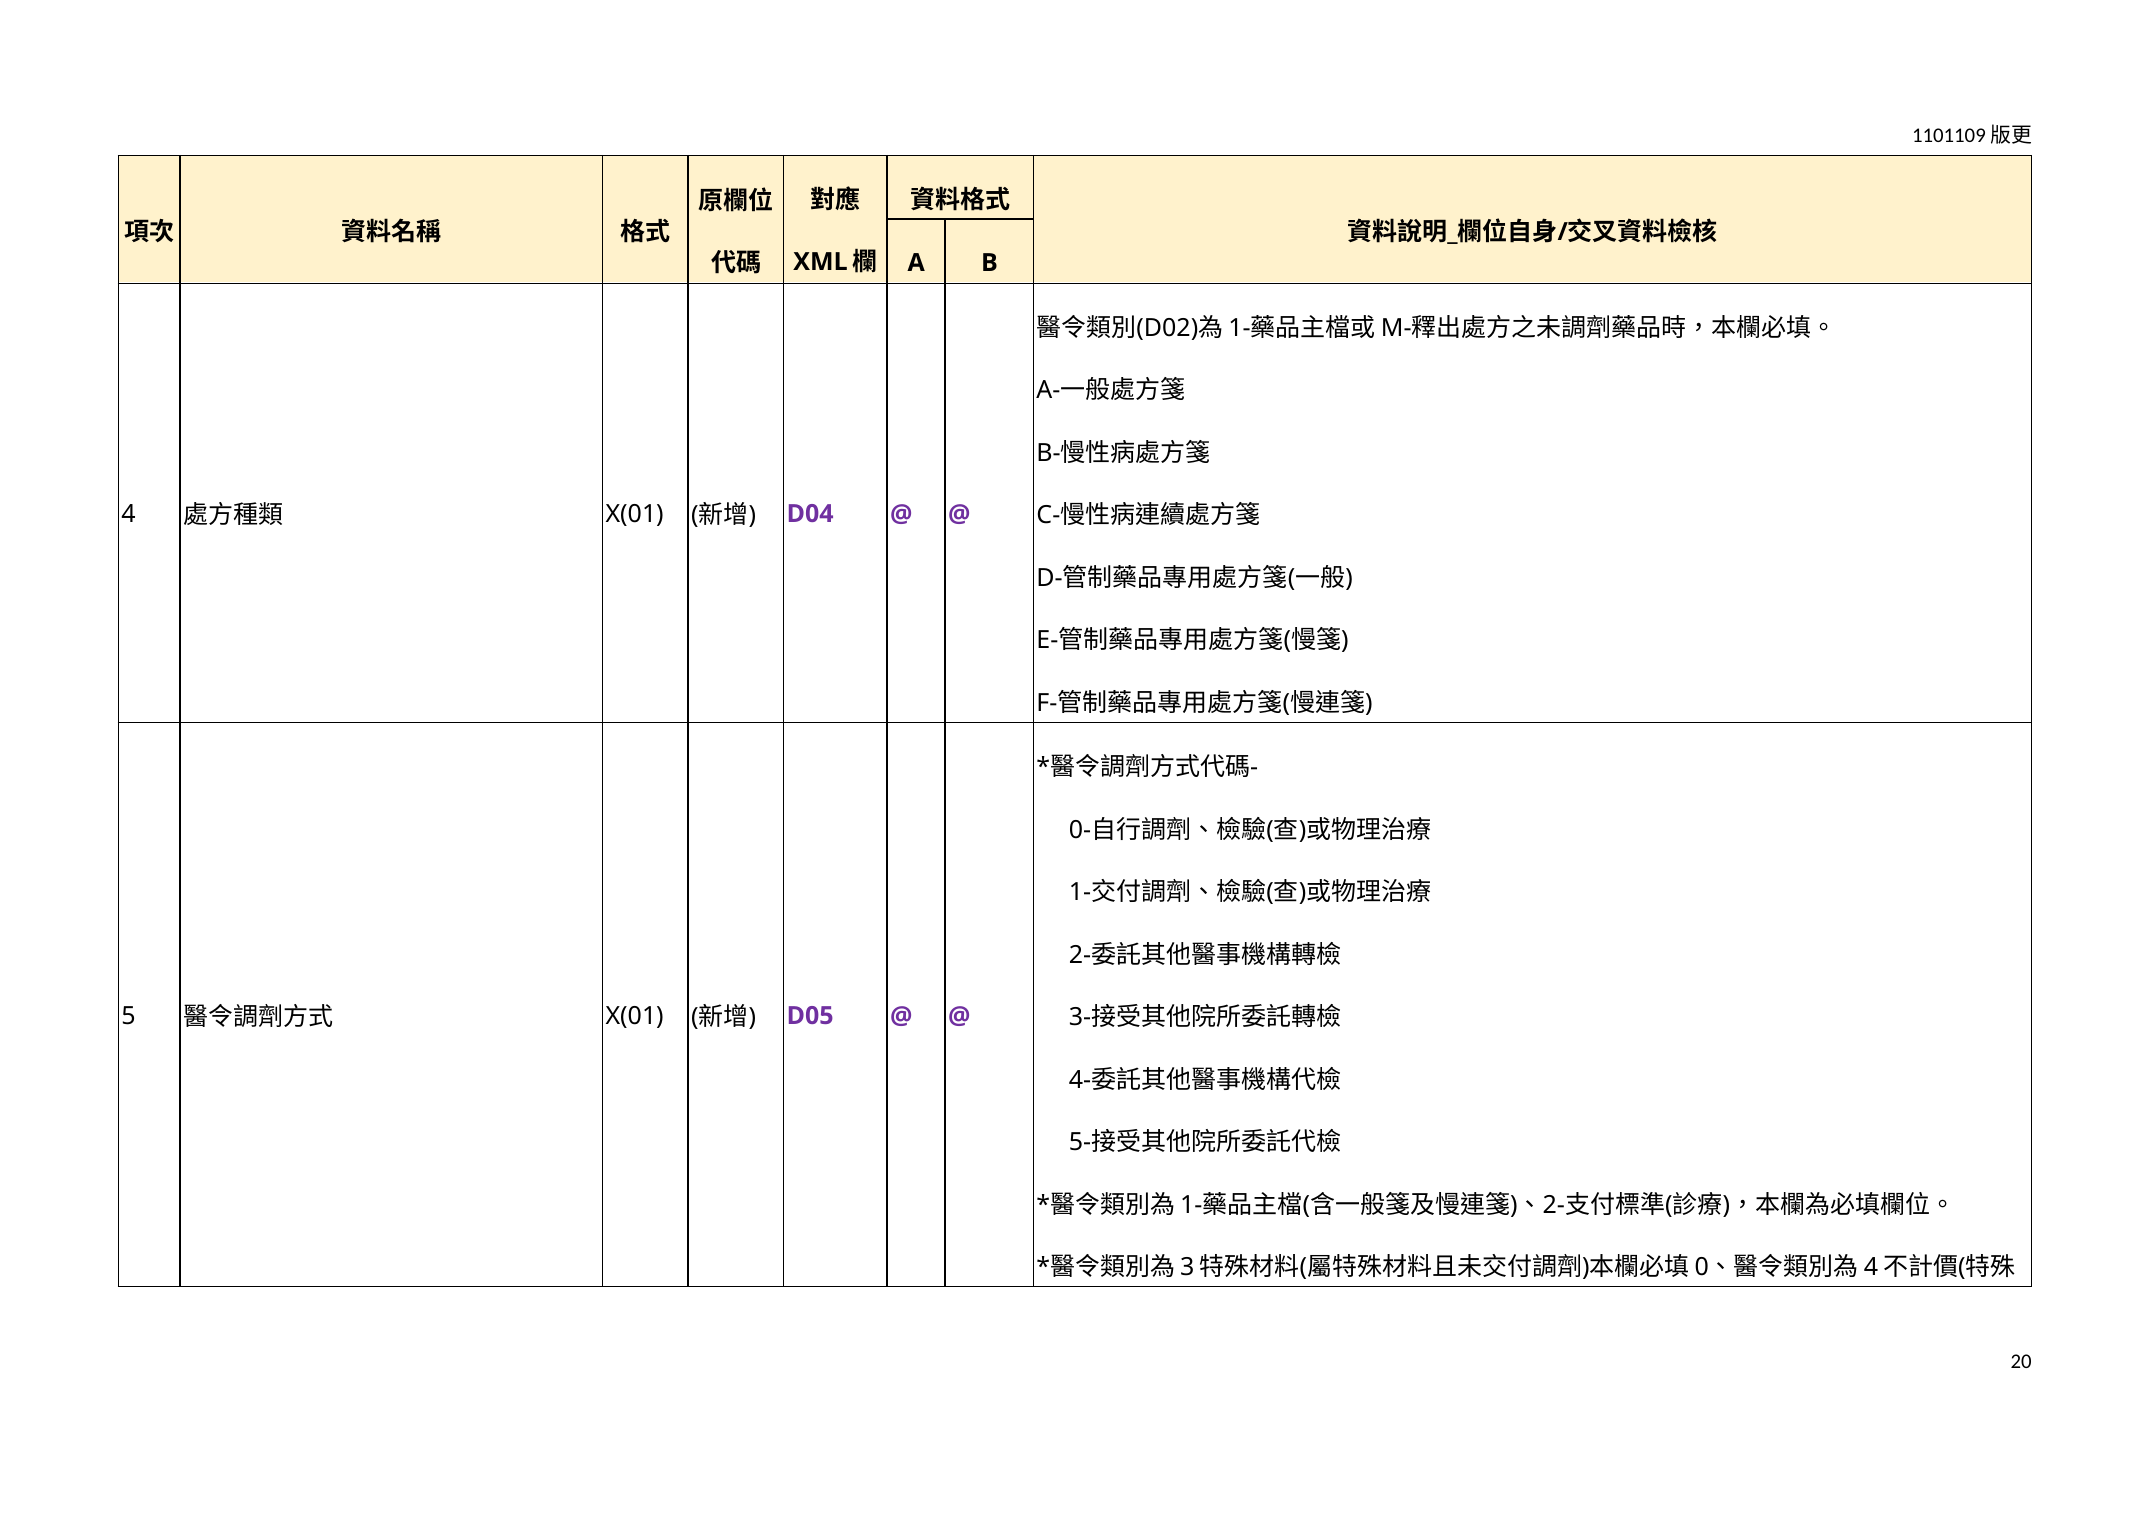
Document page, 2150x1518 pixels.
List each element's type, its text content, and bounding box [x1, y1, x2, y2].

table_cell (新增) [689, 284, 783, 721]
table_cell @ [946, 723, 1033, 1286]
table_header 原欄位代碼 [689, 156, 783, 282]
table_header 項次 [119, 156, 179, 282]
table_cell 醫令類別(D02)為1-藥品主檔或M-釋出處方之未調劑藥品時，本欄必填。 A-一般處方箋 B-慢性病處方箋 C-慢性病連續處方箋 D-管制藥品專用處方箋(一般) E-管制藥品專用處方箋(慢箋) F-管制藥品專用處方箋(慢連箋) [1034, 284, 2031, 721]
table_cell @ [946, 284, 1033, 721]
table_cell 醫令調劑方式 [181, 723, 602, 1286]
table_header 格式 [603, 156, 687, 282]
table_cell B [946, 220, 1033, 282]
table_cell D05 [784, 723, 886, 1286]
table_cell 5 [119, 723, 179, 1286]
table_header 資料名稱 [181, 156, 602, 282]
table_cell @ [888, 284, 944, 721]
table_cell *醫令調劑方式代碼- 0-自行調劑、檢驗(查)或物理治療 1-交付調劑、檢驗(查)或物理治療 2-委託其他醫事機構轉檢 3-接受其他院所委託轉檢 4-委託其他醫事機構代檢 5-接受其他院所委託代檢 *醫令類別為1-藥品主檔(含一般箋及慢連箋)、2-支付標準(診療)，本欄為必填欄位。 *醫令類別為3特殊材料(屬特殊材料且未交付調劑)本欄必填0、醫令類別為4不計價(特殊 [1034, 723, 2031, 1286]
table_header 對應XML欄位ID [784, 156, 886, 282]
table_cell D04 [784, 284, 886, 721]
table_cell (新增) [689, 723, 783, 1286]
table_cell X(01) [603, 723, 687, 1286]
table_header 資料說明_欄位自身/交叉資料檢核 [1034, 156, 2031, 282]
table_header 資料格式 [888, 156, 1033, 218]
table_cell X(01) [603, 284, 687, 721]
table_cell A [888, 220, 944, 282]
table_cell 處方種類 [181, 284, 602, 721]
table_cell 4 [119, 284, 179, 721]
table_cell @ [888, 723, 944, 1286]
